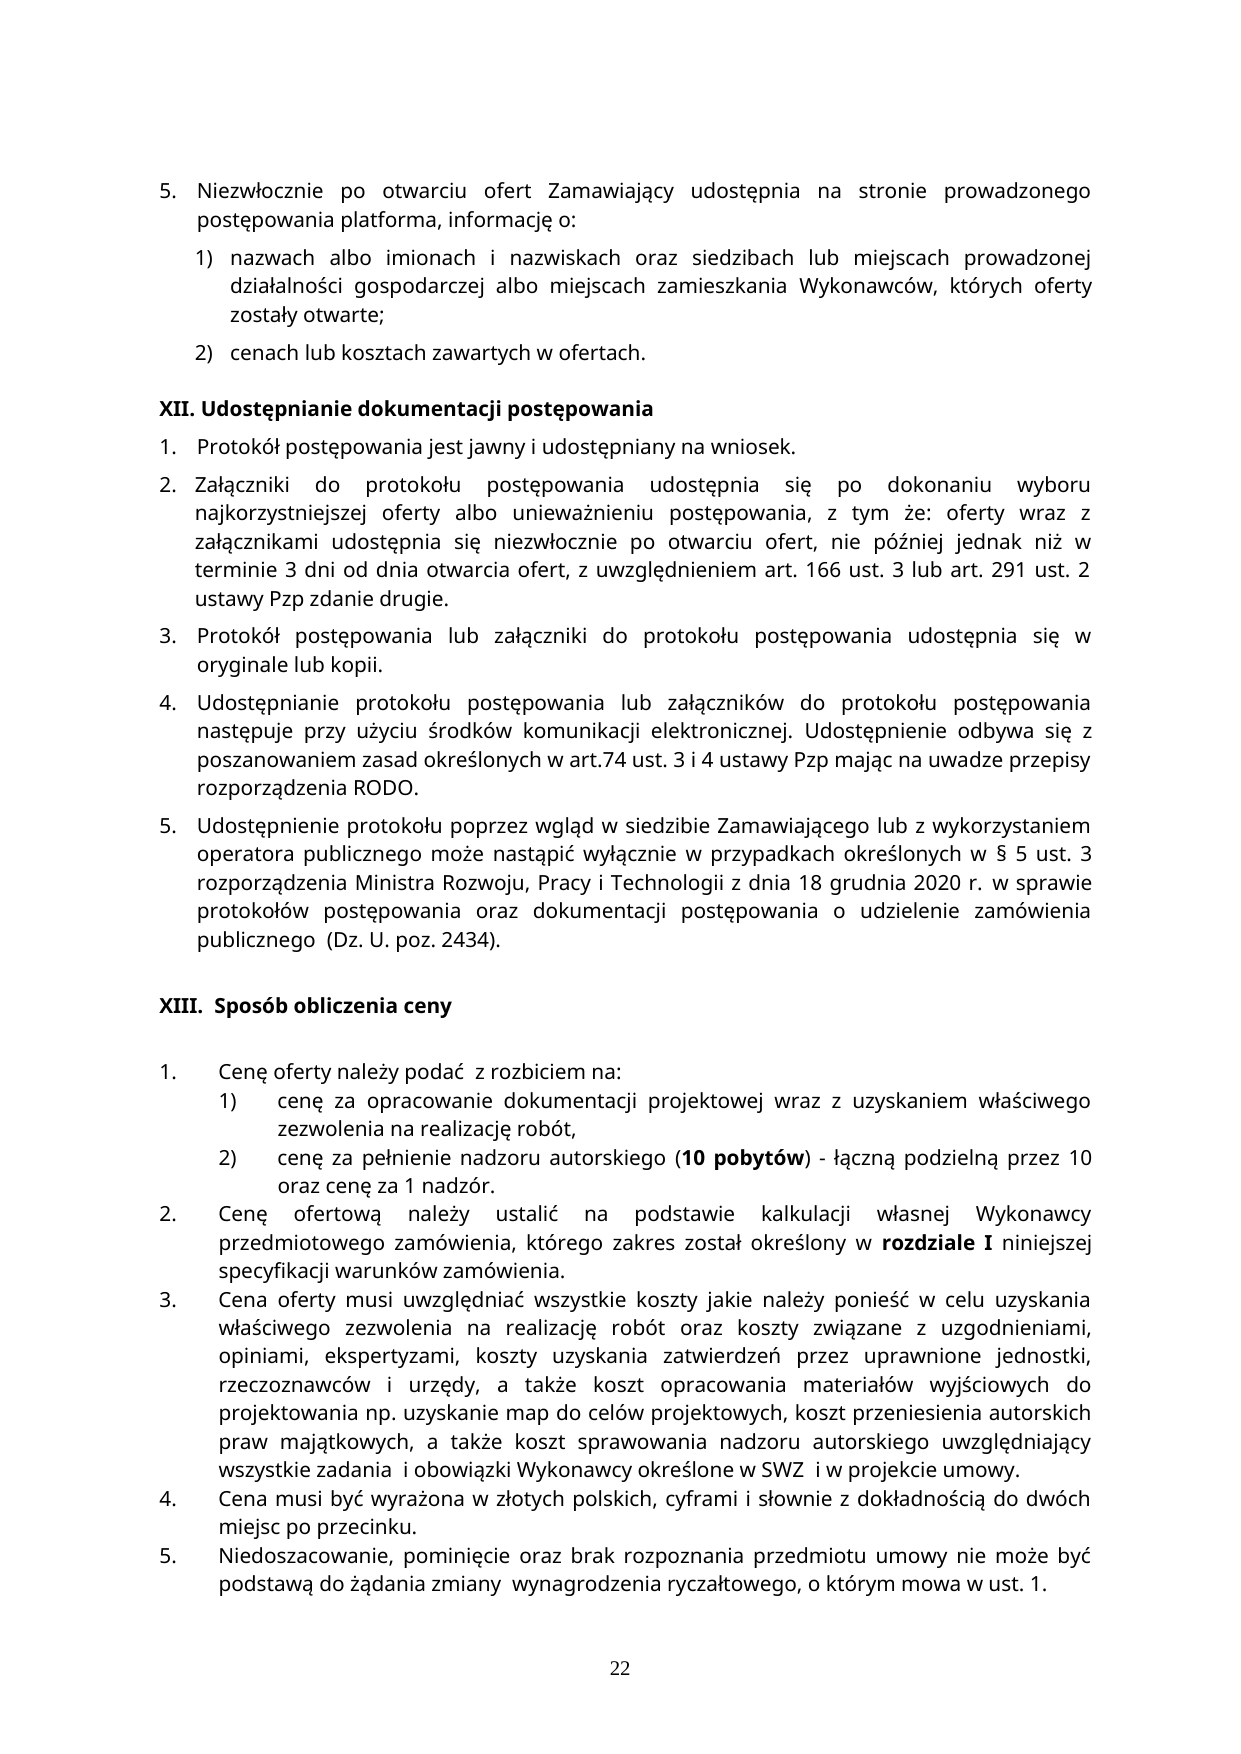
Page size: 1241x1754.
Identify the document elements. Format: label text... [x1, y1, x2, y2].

list cenę za pełnienie nadzoru autorskiego (10 pobytów) - łączną podzielną przez 10 oraz cenę za 1 nadzór. [218, 1143, 1092, 1199]
list Cena oferty musi uwzględniać wszystkie koszty jakie należy ponieść w celu uzyskania właściwego zezwolenia na realizację robót oraz koszty związane z uzgodnieniami, opiniami, ekspertyzami, koszty uzyskania zatwierdzeń przez uprawnione jednostki, rzeczoznawców i urzędy, a także koszt opracowania materiałów wyjściowych do projektowania np. uzyskanie map do celów projektowych, koszt przeniesienia autorskich praw majątkowych, a także koszt sprawowania nadzoru autorskiego uwzględniający wszystkie zadania i obowiązki Wykonawcy określone w SWZ i w projekcie umowy. [159, 1285, 1092, 1484]
list Udostępnienie protokołu poprzez wgląd w siedzibie Zamawiającego lub z wykorzystaniem operatora publicznego może nastąpić wyłącznie w przypadkach określonych w § 5 ust. 3 rozporządzenia Ministra Rozwoju, Pracy i Technologii z dnia 18 grudnia 2020 r. w sprawie protokołów postępowania oraz dokumentacji postępowania o udzielenie zamówienia publicznego (Dz. U. poz. 2434). [159, 811, 1092, 953]
list Załączniki do protokołu postępowania udostępnia się po dokonaniu wyboru najkorzystniejszej oferty albo unieważnieniu postępowania, z tym że: oferty wraz z załącznikami udostępnia się niezwłocznie po otwarciu ofert, nie później jednak niż w terminie 3 dni od dnia otwarcia ofert, z uwzględnieniem art. 166 ust. 3 lub art. 291 ust. 2 ustawy Pzp zdanie drugie. [159, 470, 1092, 612]
list Niezwłocznie po otwarciu ofert Zamawiający udostępnia na stronie prowadzonego postępowania platforma, informację o: [159, 177, 1092, 233]
list Udostępnianie protokołu postępowania lub załączników do protokołu postępowania następuje przy użyciu środków komunikacji elektronicznej. Udostępnienie odbywa się z poszanowaniem zasad określonych w art.74 ust. 3 i 4 ustawy Pzp mając na uwadze przepisy rozporządzenia RODO. [159, 688, 1092, 802]
list Cenę oferty należy podać z rozbiciem na: [159, 1057, 1092, 1086]
list Protokół postępowania jest jawny i udostępniany na wniosek. [159, 432, 1092, 461]
list nazwach albo imionach i nazwiskach oraz siedzibach lub miejscach prowadzonej działalności gospodarczej albo miejscach zamieszkania Wykonawców, których oferty zostały otwarte; [194, 243, 1092, 328]
list cenę za opracowanie dokumentacji projektowej wraz z uzyskaniem właściwego zezwolenia na realizację robót, [218, 1086, 1092, 1143]
list Niedoszacowanie, pominięcie oraz brak rozpoznania przedmiotu umowy nie może być podstawą do żądania zmiany wynagrodzenia ryczałtowego, o którym mowa w ust. 1. [159, 1541, 1092, 1598]
list cenach lub kosztach zawartych w ofertach. [194, 338, 1092, 366]
text XII. Udostępnianie dokumentacji postępowania [159, 394, 1092, 423]
subtitle XIII. Sposób obliczenia ceny [159, 991, 1092, 1019]
list Cena musi być wyrażona w złotych polskich, cyframi i słownie z dokładnością do dwóch miejsc po przecinku. [159, 1484, 1092, 1541]
list Cenę ofertową należy ustalić na podstawie kalkulacji własnej Wykonawcy przedmiotowego zamówienia, którego zakres został określony w rozdziale I niniejszej specyfikacji warunków zamówienia. [159, 1199, 1092, 1285]
list Protokół postępowania lub załączniki do protokołu postępowania udostępnia się w oryginale lub kopii. [159, 622, 1092, 678]
